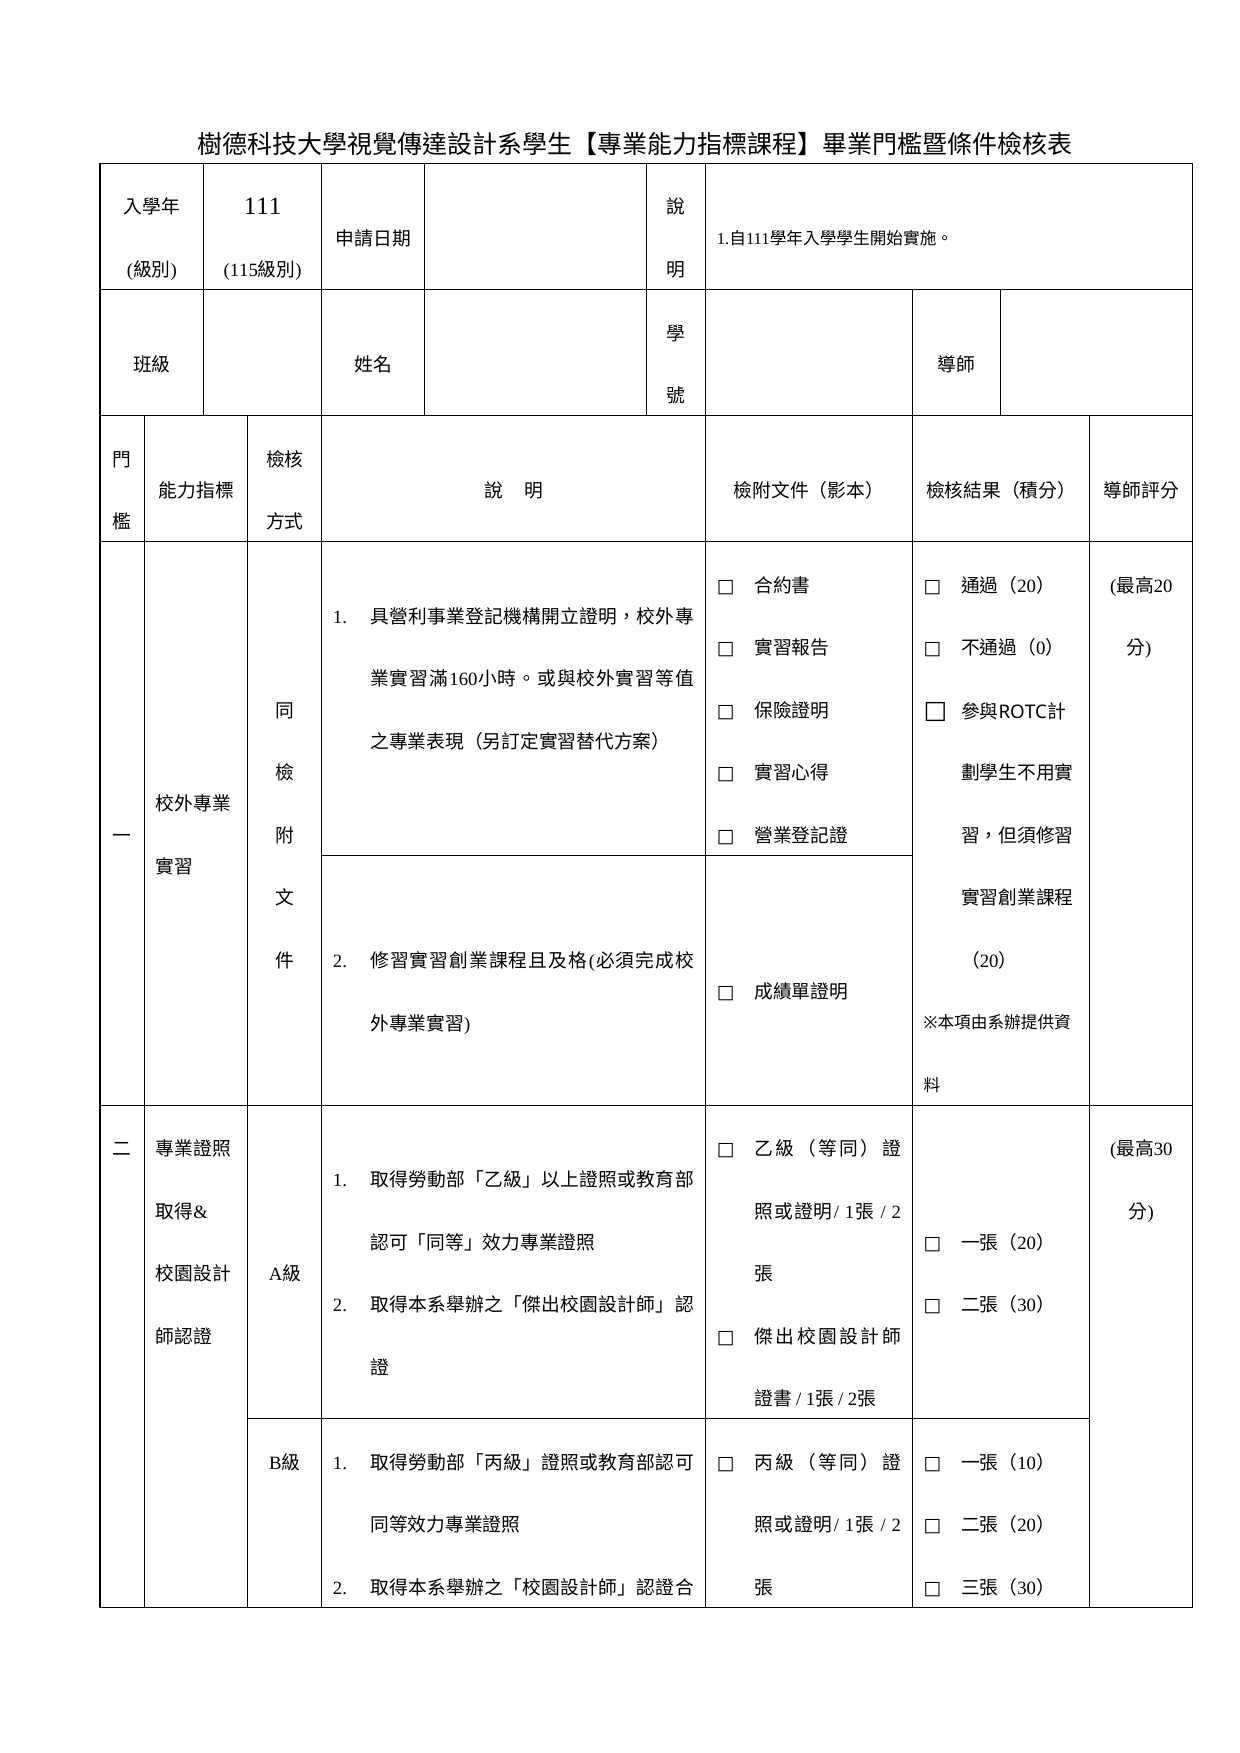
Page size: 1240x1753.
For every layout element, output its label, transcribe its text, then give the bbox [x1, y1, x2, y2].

table_cell 說 明 [322, 416, 705, 541]
table_cell 取得勞動部「乙級」以上證照或教育部認可「同等」效力專業證照 取得本系舉辦之「傑出校園設計師」認證 [322, 1106, 705, 1418]
table_cell 校外專業實習 [145, 542, 247, 1105]
table_cell (最高20分) [1090, 542, 1192, 1105]
table_cell 通過（20） 不通過（0） 參與ROTC計劃學生不用實習，但須修習實習創業課程（20） ※本項由系辦提供資料 [913, 542, 1089, 1105]
table_cell 修習實習創業課程且及格(必須完成校外專業實習) [322, 856, 705, 1105]
table_cell 班級 [101, 290, 203, 415]
table_header 申請日期 [322, 164, 424, 289]
table_cell B級 [248, 1419, 321, 1607]
table_cell [1001, 290, 1192, 415]
table_cell 一 [101, 542, 144, 1105]
table_cell 一張（10） 二張（20） 三張（30） [913, 1419, 1089, 1607]
table_cell [204, 290, 321, 415]
table_cell (最高30分) [1090, 1106, 1192, 1607]
table_cell 導師 [913, 290, 1000, 415]
table_cell 檢附文件（影本） [706, 416, 912, 541]
table_cell 能力指標 [145, 416, 247, 541]
table_header 1.自111學年入學學生開始實施。 [706, 164, 1192, 289]
table_cell A級 [248, 1106, 321, 1418]
table_cell 專業證照取得& 校園設計師認證 [145, 1106, 247, 1607]
table_header 入學年(級別) [101, 164, 203, 289]
table_cell 取得勞動部「丙級」證照或教育部認可同等效力專業證照 取得本系舉辦之「校園設計師」認證合格 [322, 1419, 705, 1607]
table_cell [425, 290, 646, 415]
table_cell 合約書 實習報告 保險證明 實習心得 營業登記證 [706, 542, 912, 855]
table_cell 成績單證明 [706, 856, 912, 1105]
table_cell 一張（20） 二張（30） [913, 1106, 1089, 1418]
table_cell 丙級（等同）證照或證明/ 1張 / 2張 校園設計師證書/ 1張 / 2張 [706, 1419, 912, 1607]
table_header [425, 164, 646, 289]
table_cell 導師評分 [1090, 416, 1192, 541]
table_cell 姓名 [322, 290, 424, 415]
text 樹德科技大學視覺傳達設計系學生【專業能力指標課程】畢業門檻暨條件檢核表 [89, 101, 1181, 163]
table_header 111 (115級別) [204, 164, 321, 289]
table_header 說明 [647, 164, 705, 289]
table_cell [706, 290, 912, 415]
table_cell 檢核方式 [248, 416, 321, 541]
table_cell 學號 [647, 290, 705, 415]
table_cell 具營利事業登記機構開立證明，校外專業實習滿160小時。或與校外實習等值之專業表現（另訂定實習替代方案） [322, 542, 705, 855]
table_cell 乙級（等同）證照或證明/ 1張 / 2張 傑出校園設計師證書 / 1張 / 2張 [706, 1106, 912, 1418]
table_cell 二 [101, 1106, 144, 1607]
table_cell 門檻 [101, 416, 144, 541]
table_cell 同 檢 附 文 件 [248, 542, 321, 1105]
table_cell 檢核結果（積分） [913, 416, 1089, 541]
